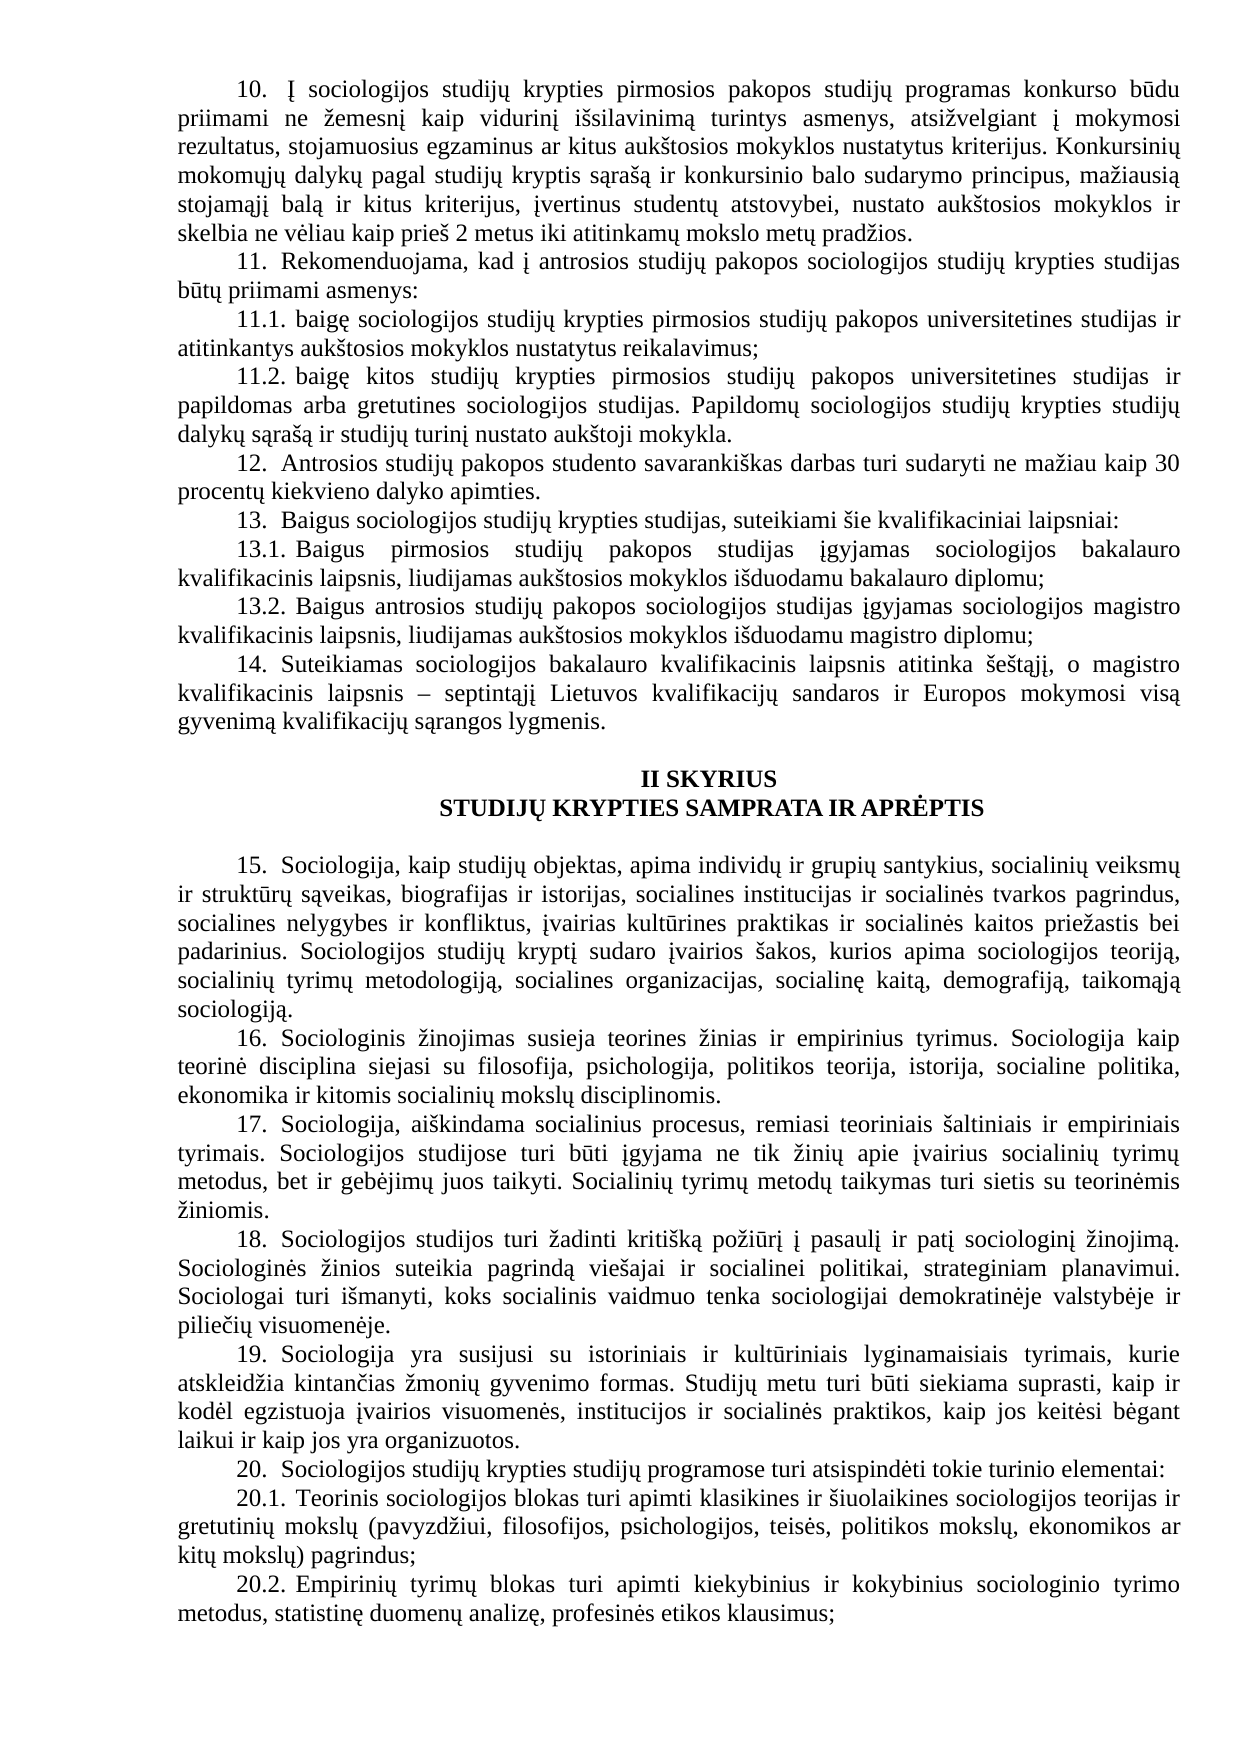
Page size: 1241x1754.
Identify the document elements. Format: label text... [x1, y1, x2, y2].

text 14. Suteikiamas sociologijos bakalauro kvalifikacinis laipsnis atitinka šeštąjį, o magistro kvalifikacinis laipsnis – septintąjį Lietuvos kvalifikacijų sandaros ir Europos mokymosi visą gyvenimą kvalifikacijų sąrangos lygmenis. [177, 649, 1181, 735]
text 15. Sociologija, kaip studijų objektas, apima individų ir grupių santykius, socialinių veiksmų ir struktūrų sąveikas, biografijas ir istorijas, socialines institucijas ir socialinės tvarkos pagrindus, socialines nelygybes ir konfliktus, įvairias kultūrines praktikas ir socialinės kaitos priežastis bei padarinius. Sociologijos studijų kryptį sudaro įvairios šakos, kurios apima sociologijos teoriją, socialinių tyrimų metodologiją, socialines organizacijas, socialinę kaitą, demografiją, taikomąją sociologiją. [177, 850, 1181, 1023]
text 20.1. Teorinis sociologijos blokas turi apimti klasikines ir šiuolaikines sociologijos teorijas ir gretutinių mokslų (pavyzdžiui, filosofijos, psichologijos, teisės, politikos mokslų, ekonomikos ar kitų mokslų) pagrindus; [177, 1483, 1181, 1569]
text 17. Sociologija, aiškindama socialinius procesus, remiasi teoriniais šaltiniais ir empiriniais tyrimais. Sociologijos studijose turi būti įgyjama ne tik žinių apie įvairius socialinių tyrimų metodus, bet ir gebėjimų juos taikyti. Socialinių tyrimų metodų taikymas turi sietis su teorinėmis žiniomis. [177, 1109, 1181, 1224]
text 11. Rekomenduojama, kad į antrosios studijų pakopos sociologijos studijų krypties studijas būtų priimami asmenys: [177, 246, 1181, 304]
text 11.2. baigę kitos studijų krypties pirmosios studijų pakopos universitetines studijas ir papildomas arba gretutines sociologijos studijas. Papildomų sociologijos studijų krypties studijų dalykų sąrašą ir studijų turinį nustato aukštoji mokykla. [177, 361, 1181, 448]
text 11.1. baigę sociologijos studijų krypties pirmosios studijų pakopos universitetines studijas ir atitinkantys aukštosios mokyklos nustatytus reikalavimus; [177, 304, 1181, 361]
text 20. Sociologijos studijų krypties studijų programose turi atsispindėti tokie turinio elementai: [177, 1454, 1181, 1483]
text 19. Sociologija yra susijusi su istoriniais ir kultūriniais lyginamaisiais tyrimais, kurie atskleidžia kintančias žmonių gyvenimo formas. Studijų metu turi būti siekiama suprasti, kaip ir kodėl egzistuoja įvairios visuomenės, institucijos ir socialinės praktikos, kaip jos keitėsi bėgant laikui ir kaip jos yra organizuotos. [177, 1339, 1181, 1454]
text 10. Į sociologijos studijų krypties pirmosios pakopos studijų programas konkurso būdu priimami ne žemesnį kaip vidurinį išsilavinimą turintys asmenys, atsižvelgiant į mokymosi rezultatus, stojamuosius egzaminus ar kitus aukštosios mokyklos nustatytus kriterijus. Konkursinių mokomųjų dalykų pagal studijų kryptis sąrašą ir konkursinio balo sudarymo principus, mažiausią stojamąjį balą ir kitus kriterijus, įvertinus studentų atstovybei, nustato aukštosios mokyklos ir skelbia ne vėliau kaip prieš 2 metus iki atitinkamų mokslo metų pradžios. [177, 74, 1181, 246]
text 13.1. Baigus pirmosios studijų pakopos studijas įgyjamas sociologijos bakalauro kvalifikacinis laipsnis, liudijamas aukštosios mokyklos išduodamu bakalauro diplomu; [177, 534, 1181, 591]
text 13.2. Baigus antrosios studijų pakopos sociologijos studijas įgyjamas sociologijos magistro kvalifikacinis laipsnis, liudijamas aukštosios mokyklos išduodamu magistro diplomu; [177, 591, 1181, 649]
text 20.2. Empirinių tyrimų blokas turi apimti kiekybinius ir kokybinius sociologinio tyrimo metodus, statistinę duomenų analizę, profesinės etikos klausimus; [177, 1569, 1181, 1626]
text 13. Baigus sociologijos studijų krypties studijas, suteikiami šie kvalifikaciniai laipsniai: [177, 505, 1181, 534]
text 16. Sociologinis žinojimas susieja teorines žinias ir empirinius tyrimus. Sociologija kaip teorinė disciplina siejasi su filosofija, psichologija, politikos teorija, istorija, socialine politika, ekonomika ir kitomis socialinių mokslų disciplinomis. [177, 1023, 1181, 1109]
text II SKYRIUS [177, 764, 1181, 793]
text 18. Sociologijos studijos turi žadinti kritišką požiūrį į pasaulį ir patį sociologinį žinojimą. Sociologinės žinios suteikia pagrindą viešajai ir socialinei politikai, strateginiam planavimui. Sociologai turi išmanyti, koks socialinis vaidmuo tenka sociologijai demokratinėje valstybėje ir piliečių visuomenėje. [177, 1224, 1181, 1339]
text STUDIJŲ KRYPTIES SAMPRATA IR APRĖPTIS [177, 793, 1181, 821]
text 12. Antrosios studijų pakopos studento savarankiškas darbas turi sudaryti ne mažiau kaip 30 procentų kiekvieno dalyko apimties. [177, 448, 1181, 505]
